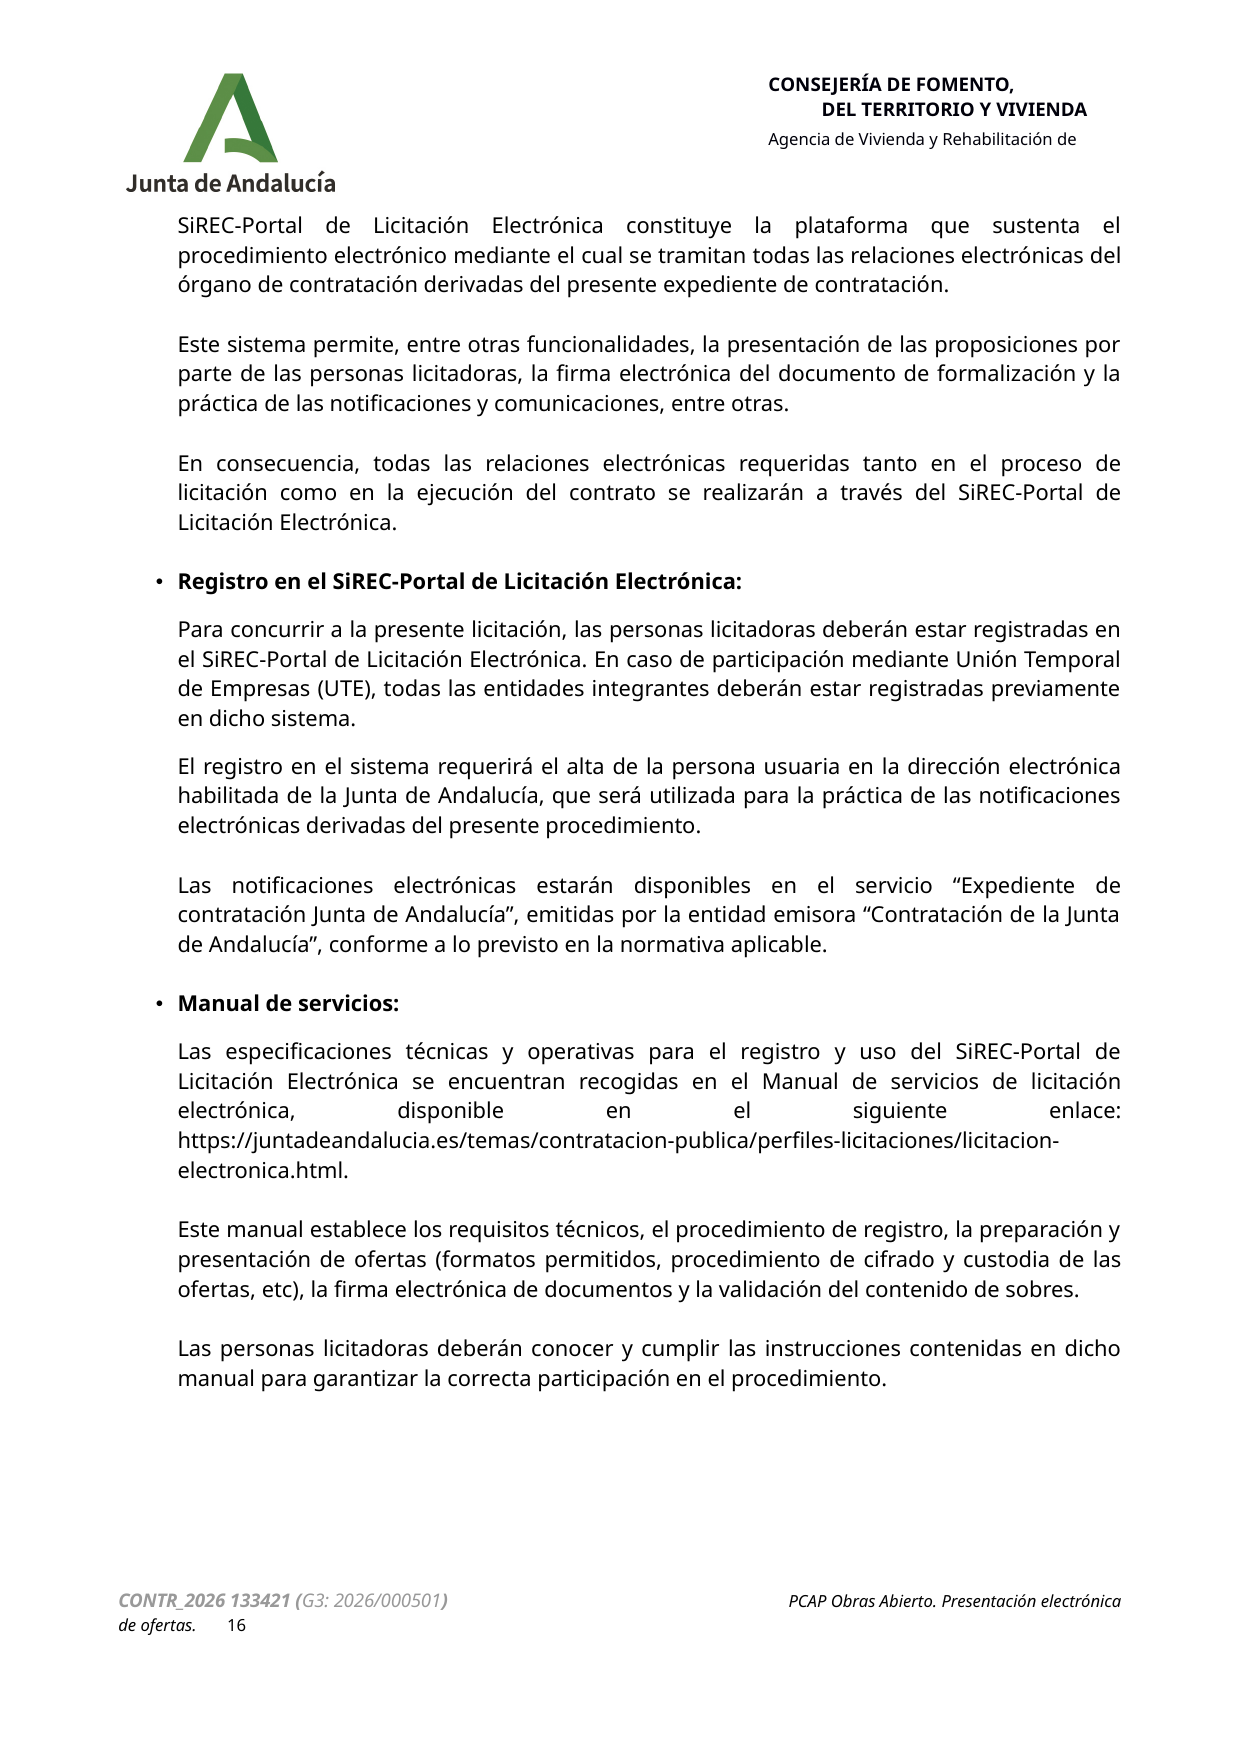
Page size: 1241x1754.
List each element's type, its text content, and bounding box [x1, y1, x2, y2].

picture [106, 57, 355, 208]
text El registro en el sistema requerirá el alta de la persona usuaria en la dirección electrónica habilitada de la Junta de Andalucía, que será utilizada para la práctica de las notificaciones electrónicas derivadas del presente procedimiento. [177, 751, 1122, 840]
text Las personas licitadoras deberán conocer y cumplir las instrucciones contenidas en dicho manual para garantizar la correcta participación en el procedimiento. [177, 1333, 1122, 1393]
text Las notificaciones electrónicas estarán disponibles en el servicio “Expediente de contratación Junta de Andalucía”, emitidas por la entidad emisora “Contratación de la Junta de Andalucía”, conforme a lo previsto en la normativa aplicable. [177, 869, 1122, 959]
text Las especificaciones técnicas y operativas para el registro y uso del SiREC-Portal de Licitación Electrónica se encuentran recogidas en el Manual de servicios de licitación electrónica, disponible en el siguiente enlace: https://juntadeandalucia.es/temas/contratacion-publica/perfiles-licitaciones/licitacion-electronica.html. [177, 1036, 1122, 1185]
text Este sistema permite, entre otras funcionalidades, la presentación de las proposiciones por parte de las personas licitadoras, la firma electrónica del documento de formalización y la práctica de las notificaciones y comunicaciones, entre otras. [177, 329, 1122, 418]
list Para concurrir a la presente licitación, las personas licitadoras deberán estar registradas en el SiREC-Portal de Licitación Electrónica. En caso de participación mediante Unión Temporal de Empresas (UTE), todas las entidades integrantes deberán estar registradas previamente en dicho sistema. [156, 614, 1122, 733]
text SiREC-Portal de Licitación Electrónica constituye la plataforma que sustenta el procedimiento electrónico mediante el cual se tramitan todas las relaciones electrónicas del órgano de contratación derivadas del presente expediente de contratación. [177, 210, 1122, 299]
text Este manual establece los requisitos técnicos, el procedimiento de registro, la preparación y presentación de ofertas (formatos permitidos, procedimiento de cifrado y custodia de las ofertas, etc), la firma electrónica de documentos y la validación del contenido de sobres. [177, 1214, 1122, 1304]
list Registro en el SiREC-Portal de Licitación Electrónica: [156, 566, 1122, 596]
text En consecuencia, todas las relaciones electrónicas requeridas tanto en el proceso de licitación como en la ejecución del contrato se realizarán a través del SiREC-Portal de Licitación Electrónica. [177, 447, 1122, 537]
list Manual de servicios: [156, 988, 1122, 1018]
